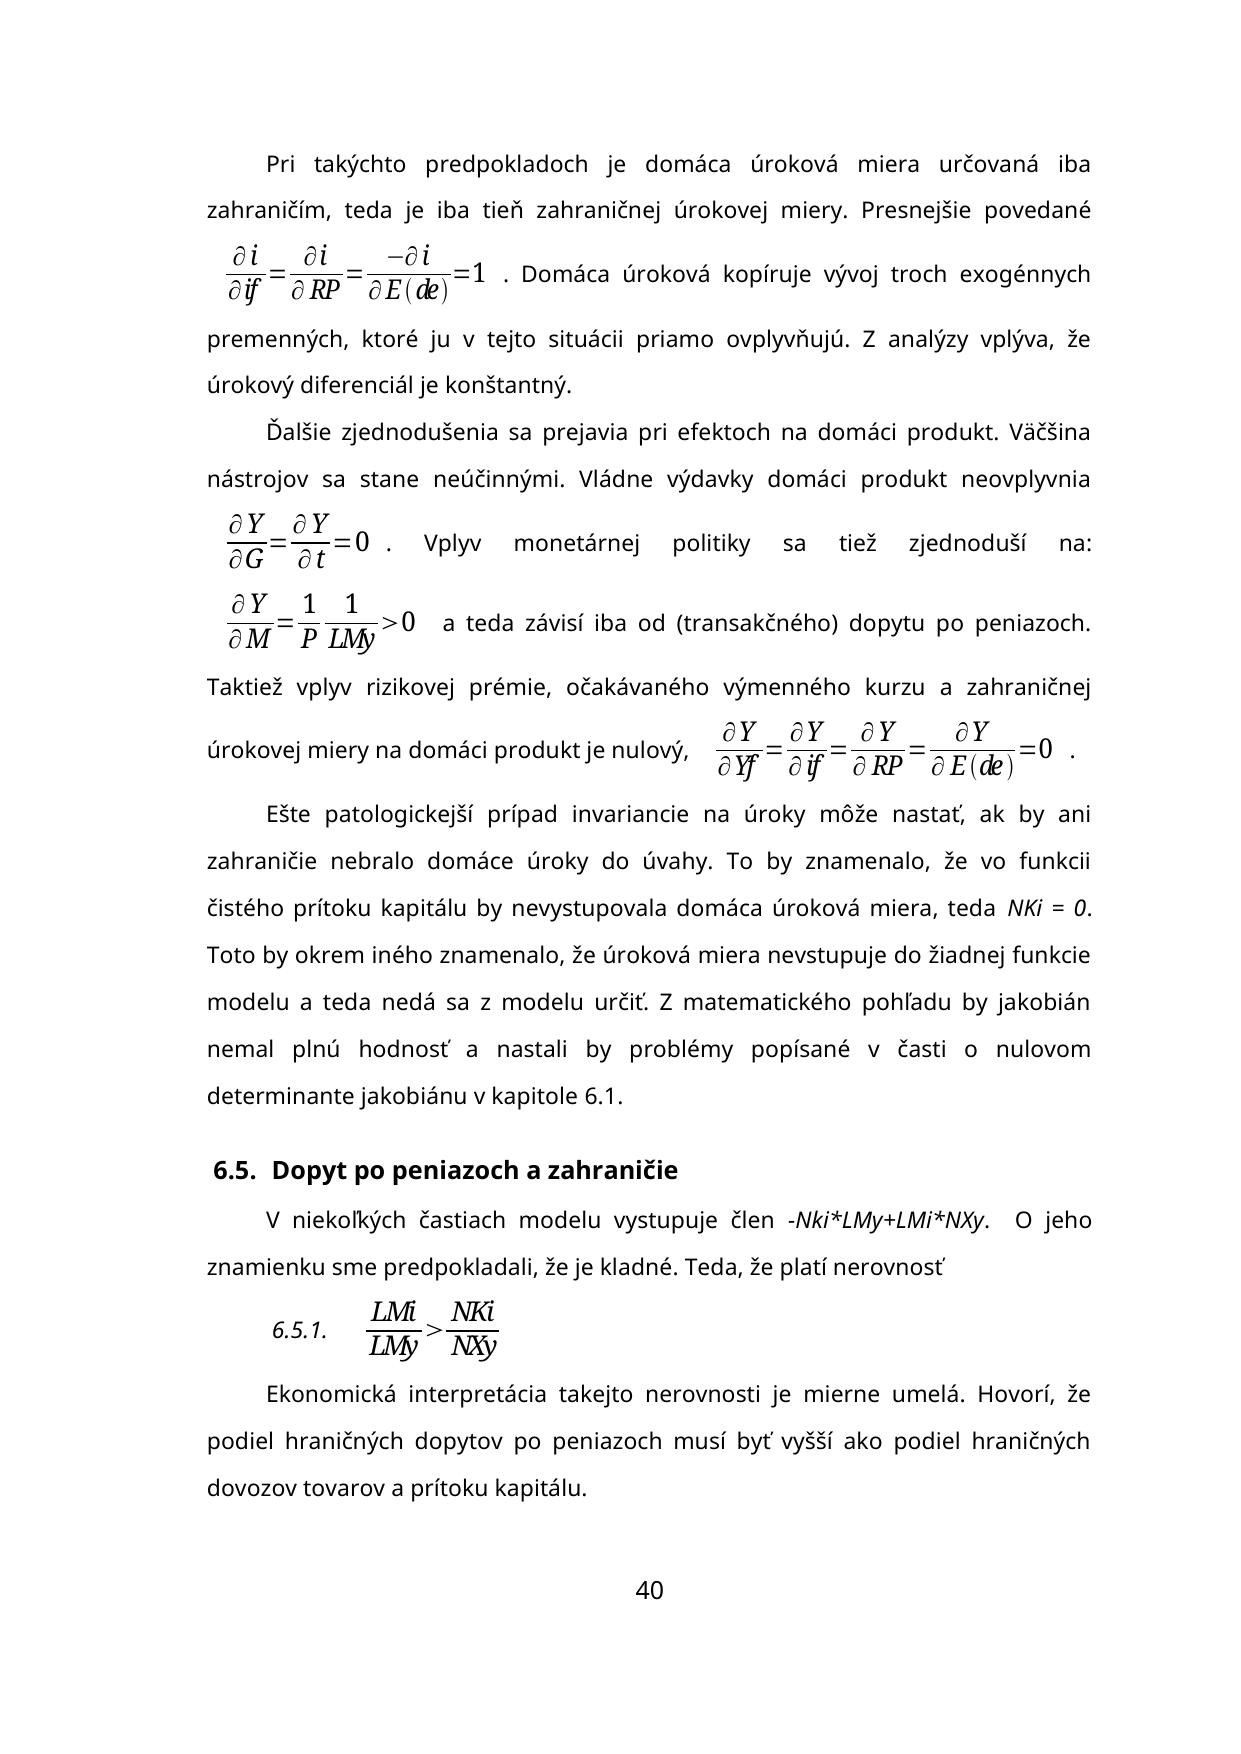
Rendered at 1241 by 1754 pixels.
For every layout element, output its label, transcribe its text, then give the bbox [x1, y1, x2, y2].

text Pri takýchto predpokladoch je domáca úroková miera určovaná iba zahraničím, teda je iba tieň zahraničnej úrokovej miery. Presnejšie povedané . Domáca úroková kopíruje vývoj troch exogénnych premenných, ktoré ju v tejto situácii priamo ovplyvňujú. Z analýzy vplýva, že úrokový diferenciál je konštantný. [207, 148, 1093, 401]
text V niekoľkých častiach modelu vystupuje člen -Nki*LMy+LMi*NXy. O jeho znamienku sme predpokladali, že je kladné. Teda, že platí nerovnosť [207, 1204, 1093, 1282]
text Ekonomická interpretácia takejto nerovnosti je mierne umelá. Hovorí, že podiel hraničných dopytov po peniazoch musí byť vyšší ako podiel hraničných dovozov tovarov a prítoku kapitálu. [207, 1378, 1093, 1503]
subtitle Dopyt po peniazoch a zahraničie [207, 1152, 1093, 1187]
text Ďalšie zjednodušenia sa prejavia pri efektoch na domáci produkt. Väčšina nástrojov sa stane neúčinnými. Vládne výdavky domáci produkt neovplyvnia . Vplyv monetárnej politiky sa tiež zjednoduší na: a teda závisí iba od (transakčného) dopytu po peniazoch. Taktiež vplyv rizikovej prémie, očakávaného výmenného kurzu a zahraničnej úrokovej miery na domáci produkt je nulový, . [207, 416, 1093, 783]
text Ešte patologickejší prípad invariancie na úroky môže nastať, ak by ani zahraničie nebralo domáce úroky do úvahy. To by znamenalo, že vo funkcii čistého prítoku kapitálu by nevystupovala domáca úroková miera, teda NKi = 0. Toto by okrem iného znamenalo, že úroková miera nevstupuje do žiadnej funkcie modelu a teda nedá sa z modelu určiť. Z matematického pohľadu by jakobián nemal plnú hodnosť a nastali by problémy popísané v časti o nulovom determinante jakobiánu v kapitole 6.1. [207, 798, 1093, 1111]
